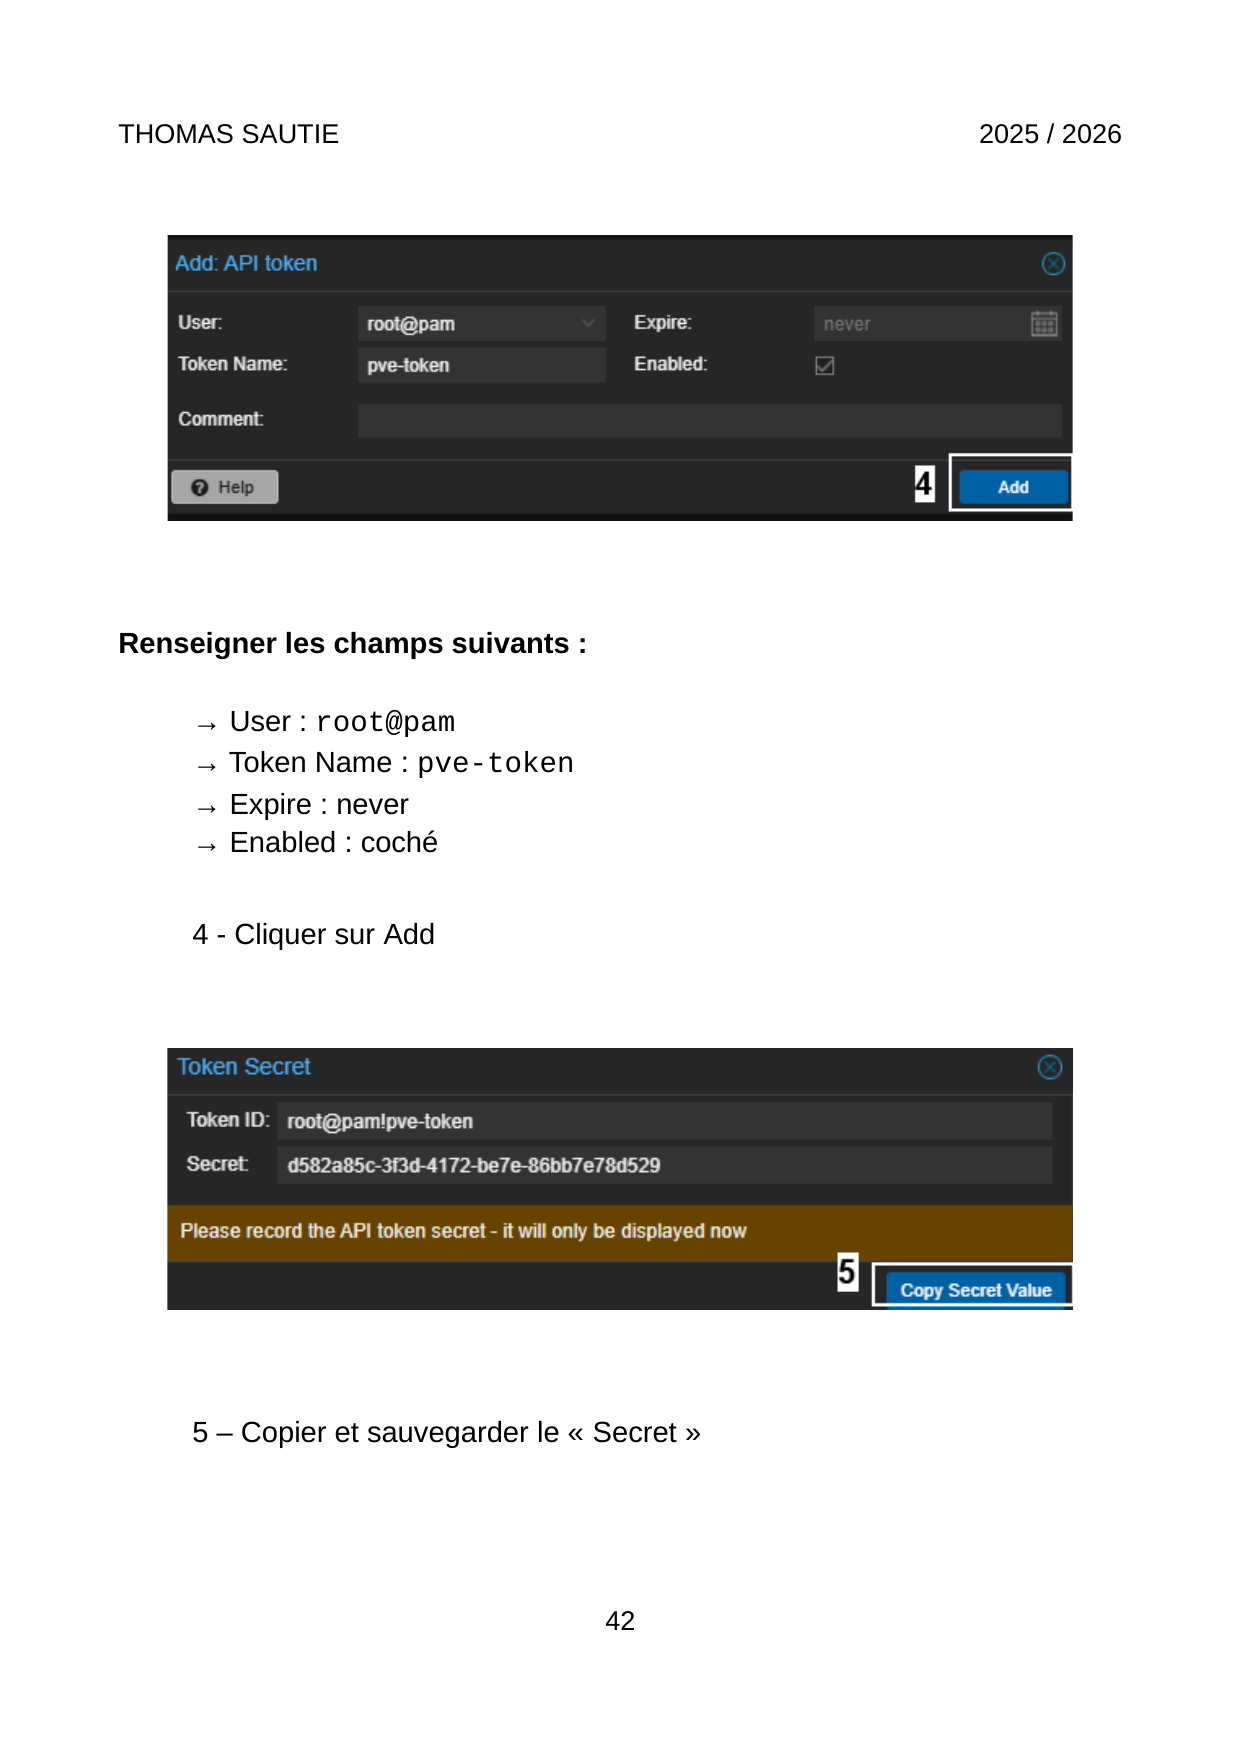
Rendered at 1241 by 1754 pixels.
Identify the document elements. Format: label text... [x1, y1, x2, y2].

list 4 - Cliquer sur Add [162, 917, 1122, 951]
text Renseigner les champs suivants : [118, 627, 1122, 660]
list → User : root@pam [162, 704, 1122, 740]
list → Token Name : pve-token [162, 745, 1122, 781]
list 5 – Copier et sauvegarder le « Secret » [162, 1416, 1122, 1449]
picture [167, 1048, 1073, 1310]
list → Expire : never [162, 787, 1122, 820]
list → Enabled : coché [162, 825, 1122, 859]
picture [167, 235, 1073, 521]
